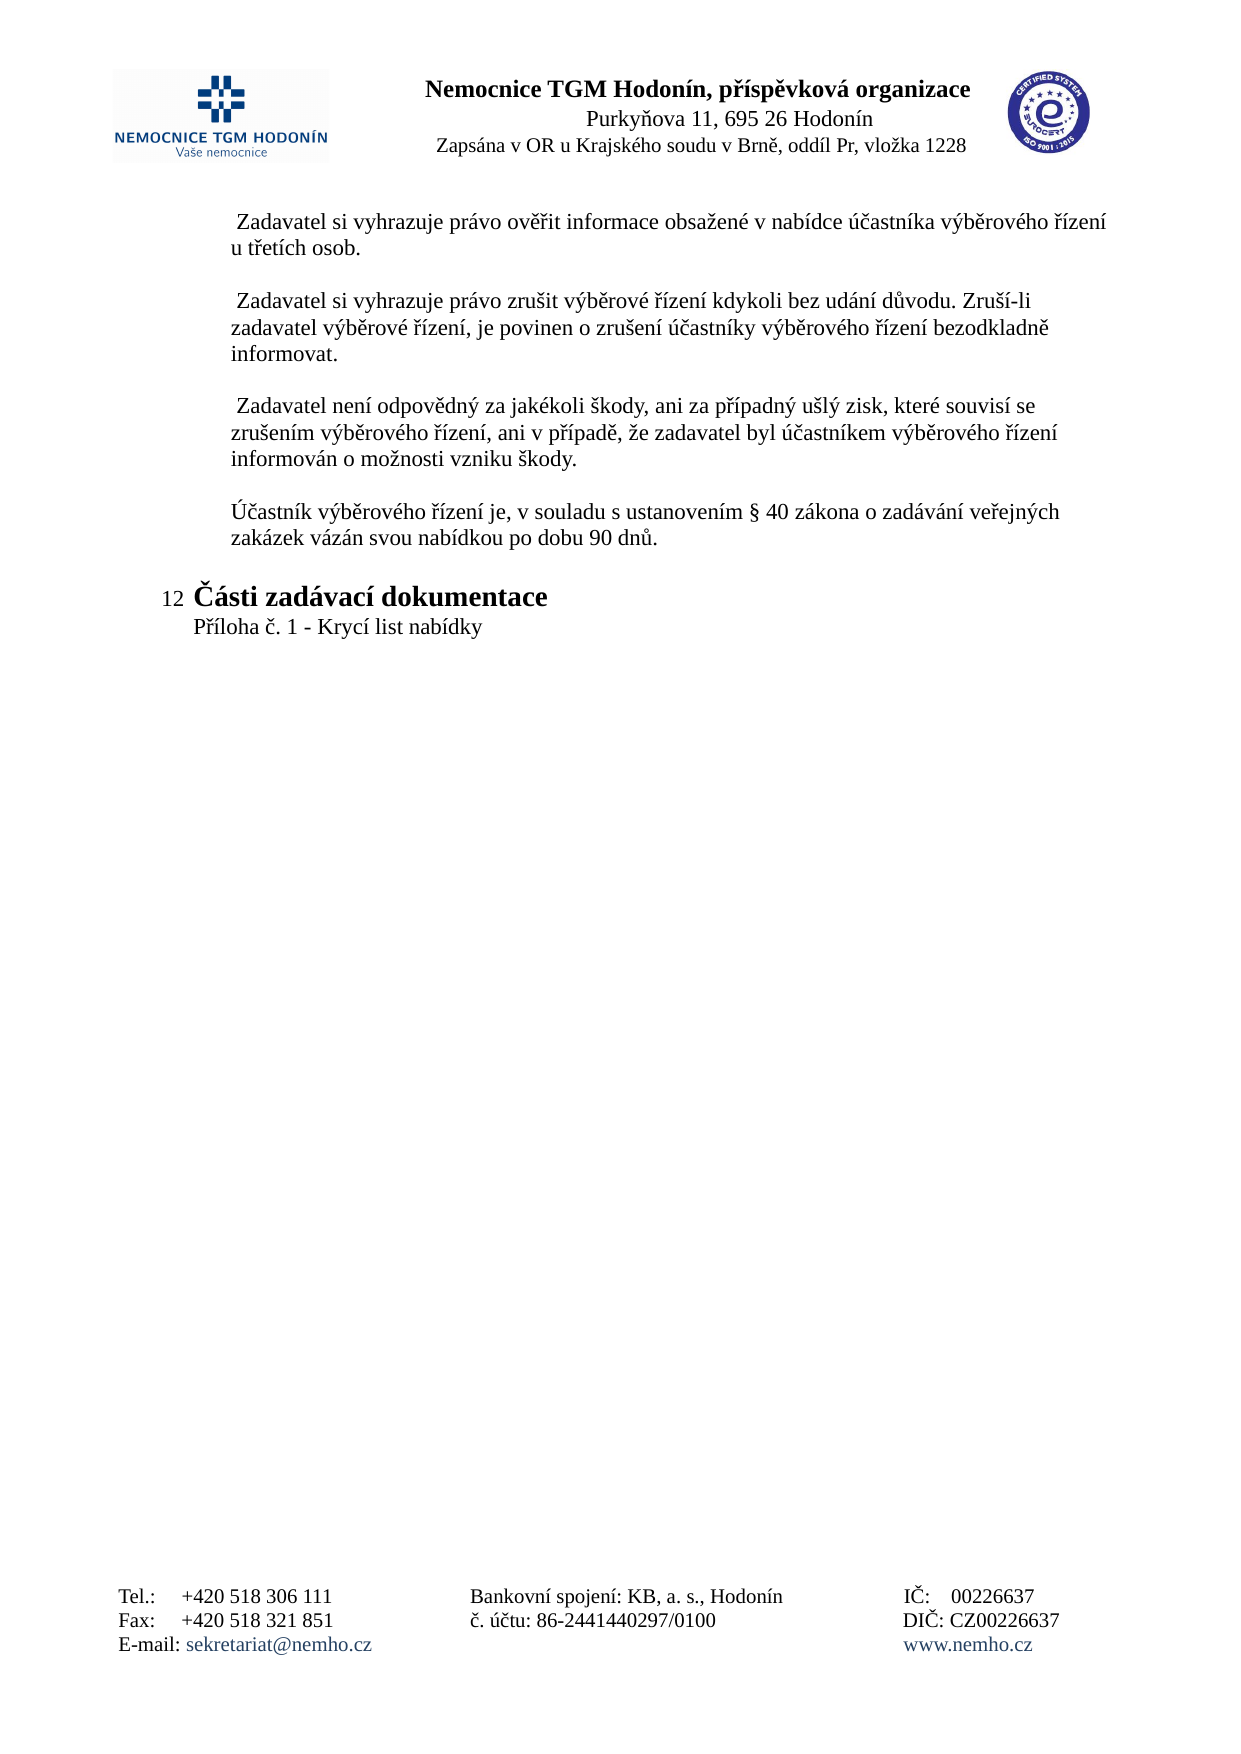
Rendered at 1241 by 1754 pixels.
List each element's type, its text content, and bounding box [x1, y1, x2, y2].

picture [112, 69, 330, 163]
picture [1006, 69, 1091, 155]
list Části zadávací dokumentace Příloha č. 1 - Krycí list nabídky [156, 579, 1122, 668]
list Zadavatel si vyhrazuje právo ověřit informace obsažené v nabídce účastníka výběrového řízení u třetích osob. Zadavatel si vyhrazuje právo zrušit výběrové řízení kdykoli bez udání důvodu. Zruší-li zadavatel výběrové řízení, je povinen o zrušení účastníky výběrového řízení bezodkladně informovat. Zadavatel není odpovědný za jakékoli škody, ani za případný ušlý zisk, které souvisí se zrušením výběrového řízení, ani v případě, že zadavatel byl účastníkem výběrového řízení informován o možnosti vzniku škody. Účastník výběrového řízení je, v souladu s ustanovením § 40 zákona o zadávání veřejných zakázek vázán svou nabídkou po dobu 90 dnů. [193, 182, 1122, 579]
